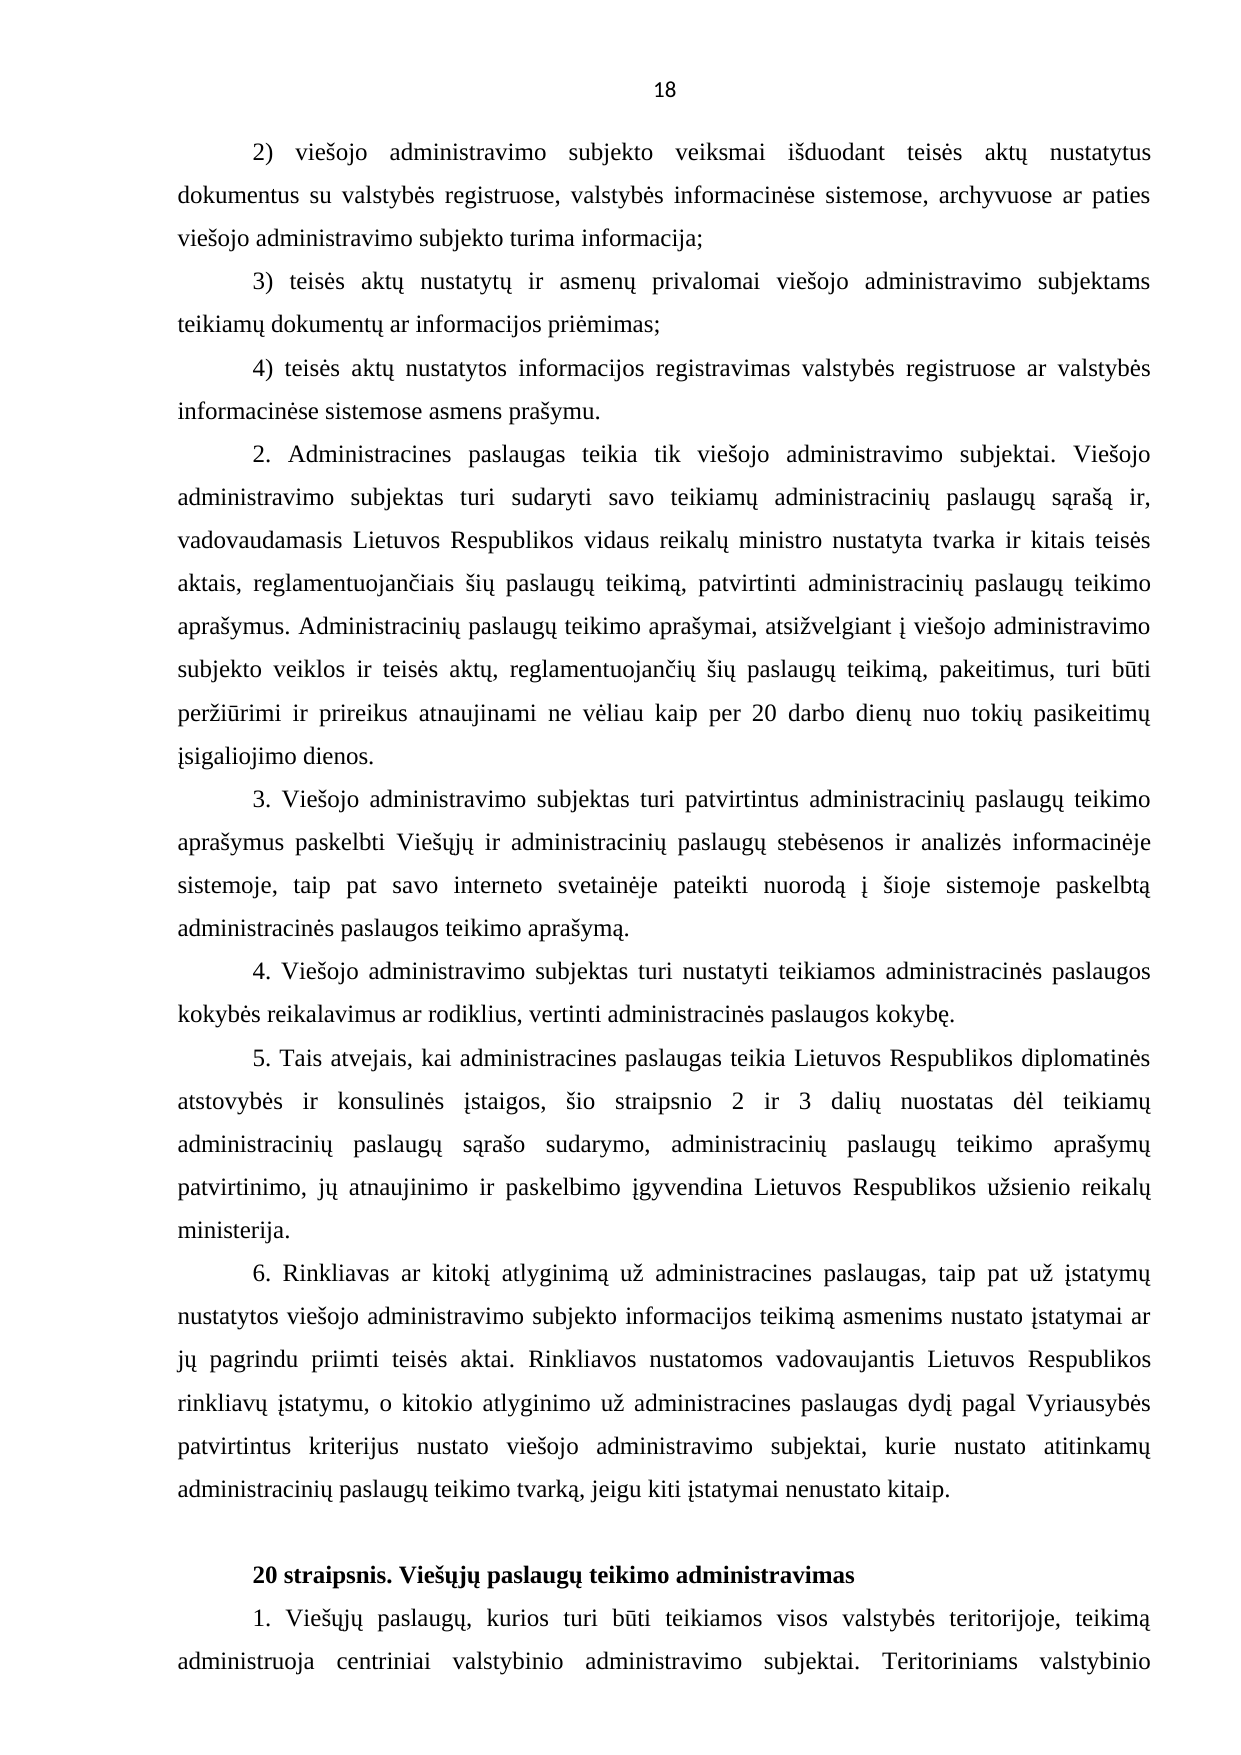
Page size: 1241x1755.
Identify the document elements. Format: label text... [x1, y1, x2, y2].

text 4) teisės aktų nustatytos informacijos registravimas valstybės registruose ar valstybės informacinėse sistemose asmens prašymu. [177, 353, 1152, 424]
text 5. Tais atvejais, kai administracines paslaugas teikia Lietuvos Respublikos diplomatinės atstovybės ir konsulinės įstaigos, šio straipsnio 2 ir 3 dalių nuostatas dėl teikiamų administracinių paslaugų sąrašo sudarymo, administracinių paslaugų teikimo aprašymų patvirtinimo, jų atnaujinimo ir paskelbimo įgyvendina Lietuvos Respublikos užsienio reikalų ministerija. [177, 1043, 1152, 1244]
text 3) teisės aktų nustatytų ir asmenų privalomai viešojo administravimo subjektams teikiamų dokumentų ar informacijos priėmimas; [177, 266, 1152, 338]
text 2) viešojo administravimo subjekto veiksmai išduodant teisės aktų nustatytus dokumentus su valstybės registruose, valstybės informacinėse sistemose, archyvuose ar paties viešojo administravimo subjekto turima informacija; [177, 137, 1152, 252]
text 4. Viešojo administravimo subjektas turi nustatyti teikiamos administracinės paslaugos kokybės reikalavimus ar rodiklius, vertinti administracinės paslaugos kokybę. [177, 956, 1152, 1028]
text 3. Viešojo administravimo subjektas turi patvirtintus administracinių paslaugų teikimo aprašymus paskelbti Viešųjų ir administracinių paslaugų stebėsenos ir analizės informacinėje sistemoje, taip pat savo interneto svetainėje pateikti nuorodą į šioje sistemoje paskelbtą administracinės paslaugos teikimo aprašymą. [177, 784, 1152, 942]
text 2. Administracines paslaugas teikia tik viešojo administravimo subjektai. Viešojo administravimo subjektas turi sudaryti savo teikiamų administracinių paslaugų sąrašą ir, vadovaudamasis Lietuvos Respublikos vidaus reikalų ministro nustatyta tvarka ir kitais teisės aktais, reglamentuojančiais šių paslaugų teikimą, patvirtinti administracinių paslaugų teikimo aprašymus. Administracinių paslaugų teikimo aprašymai, atsižvelgiant į viešojo administravimo subjekto veiklos ir teisės aktų, reglamentuojančių šių paslaugų teikimą, pakeitimus, turi būti peržiūrimi ir prireikus atnaujinami ne vėliau kaip per 20 darbo dienų nuo tokių pasikeitimų įsigaliojimo dienos. [177, 439, 1152, 769]
text 20 straipsnis. Viešųjų paslaugų teikimo administravimas [177, 1560, 1152, 1589]
text 6. Rinkliavas ar kitokį atlyginimą už administracines paslaugas, taip pat už įstatymų nustatytos viešojo administravimo subjekto informacijos teikimą asmenims nustato įstatymai ar jų pagrindu priimti teisės aktai. Rinkliavos nustatomos vadovaujantis Lietuvos Respublikos rinkliavų įstatymu, o kitokio atlyginimo už administracines paslaugas dydį pagal Vyriausybės patvirtintus kriterijus nustato viešojo administravimo subjektai, kurie nustato atitinkamų administracinių paslaugų teikimo tvarką, jeigu kiti įstatymai nenustato kitaip. [177, 1258, 1152, 1503]
text 1. Viešųjų paslaugų, kurios turi būti teikiamos visos valstybės teritorijoje, teikimą administruoja centriniai valstybinio administravimo subjektai. Teritoriniams valstybinio [177, 1603, 1152, 1675]
